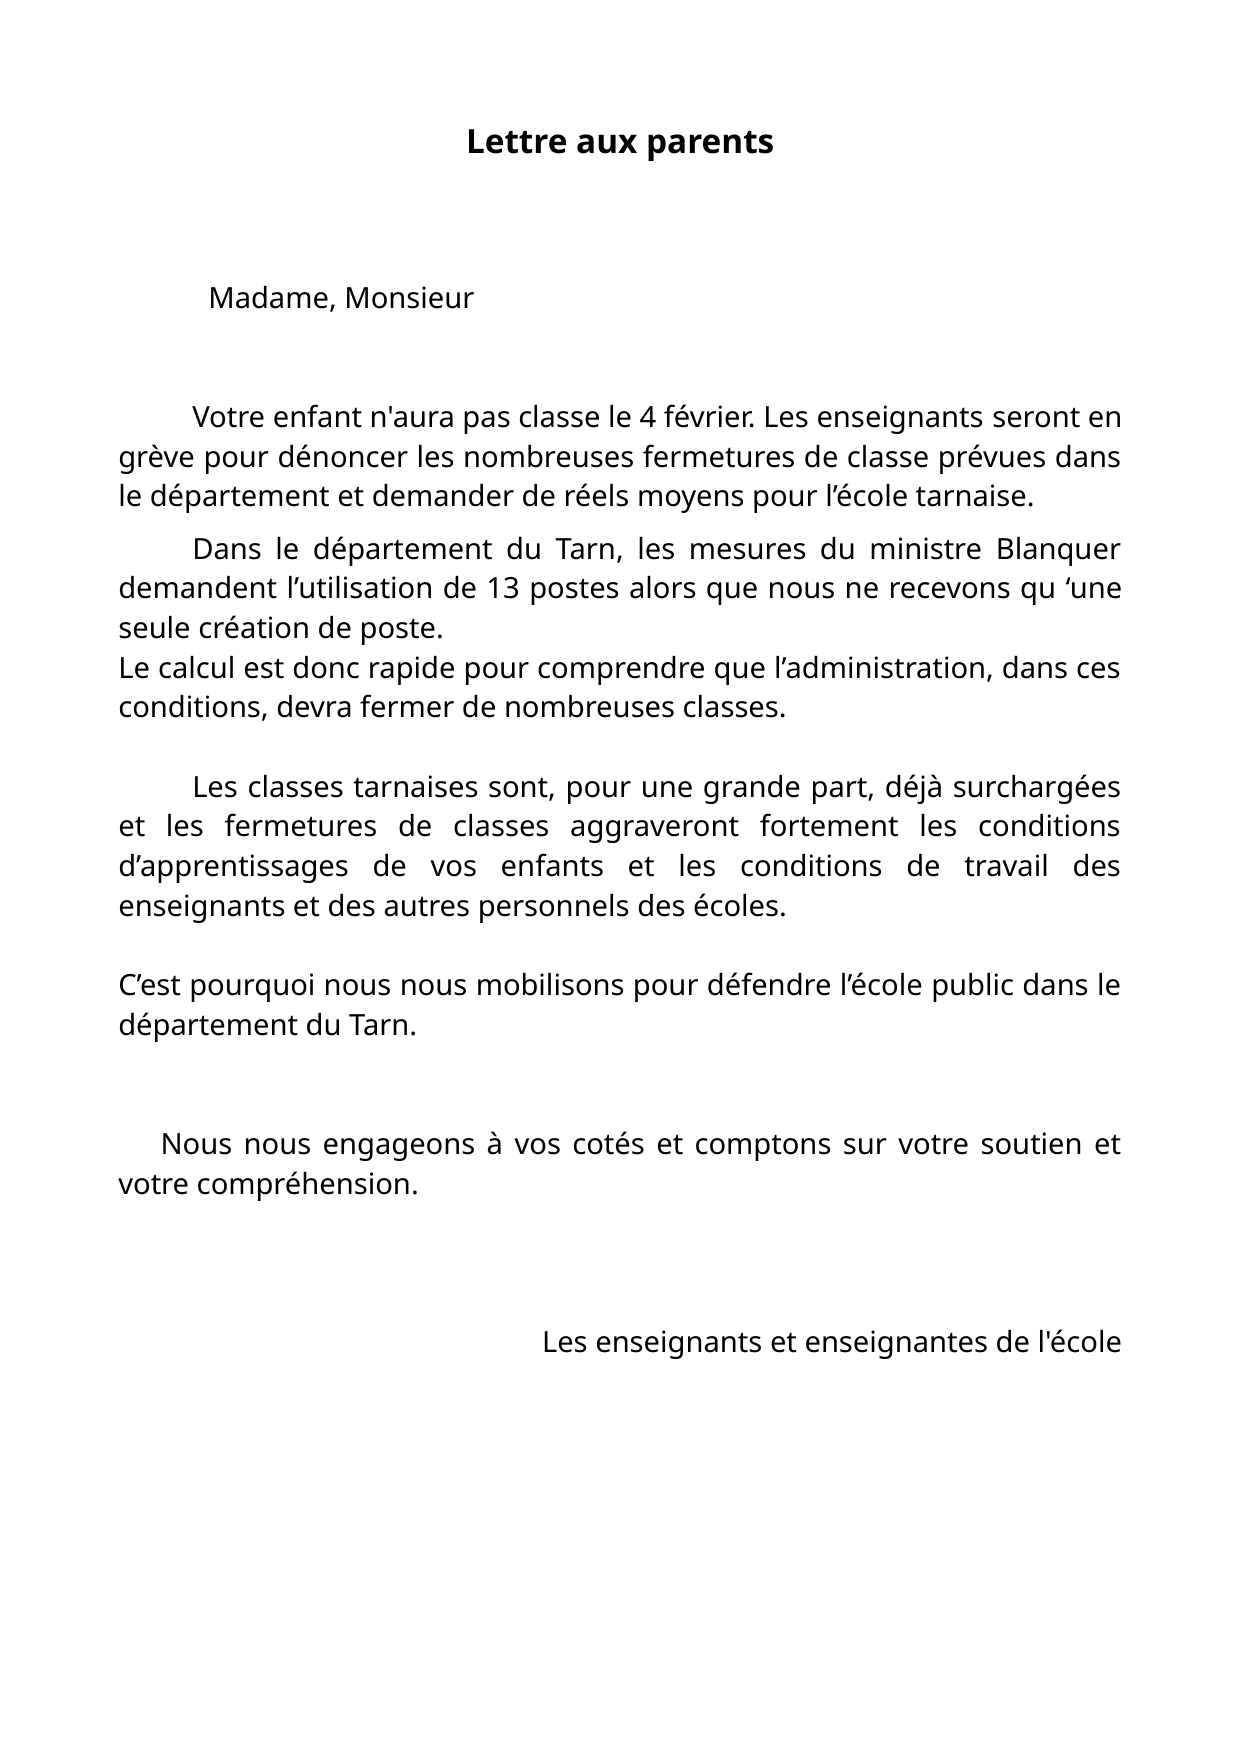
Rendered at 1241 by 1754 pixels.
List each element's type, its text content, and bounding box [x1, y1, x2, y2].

subtitle Madame, Monsieur [118, 277, 1122, 317]
text Le calcul est donc rapide pour comprendre que l’administration, dans ces conditions, devra fermer de nombreuses classes. [118, 647, 1122, 726]
text Dans le département du Tarn, les mesures du ministre Blanquer demandent l’utilisation de 13 postes alors que nous ne recevons qu ‘une seule création de poste. [118, 528, 1122, 647]
subtitle Lettre aux parents [118, 118, 1122, 163]
text Votre enfant n'aura pas classe le 4 février. Les enseignants seront en grève pour dénoncer les nombreuses fermetures de classe prévues dans le département et demander de réels moyens pour l’école tarnaise. [118, 396, 1122, 515]
text Les classes tarnaises sont, pour une grande part, déjà surchargées et les fermetures de classes aggraveront fortement les conditions d’apprentissages de vos enfants et les conditions de travail des enseignants et des autres personnels des écoles. [118, 766, 1122, 925]
text Les enseignants et enseignantes de l'école [118, 1322, 1122, 1361]
text Nous nous engageons à vos cotés et comptons sur votre soutien et votre compréhension. [118, 1123, 1122, 1203]
text C’est pourquoi nous nous mobilisons pour défendre l’école public dans le département du Tarn. [118, 964, 1122, 1044]
